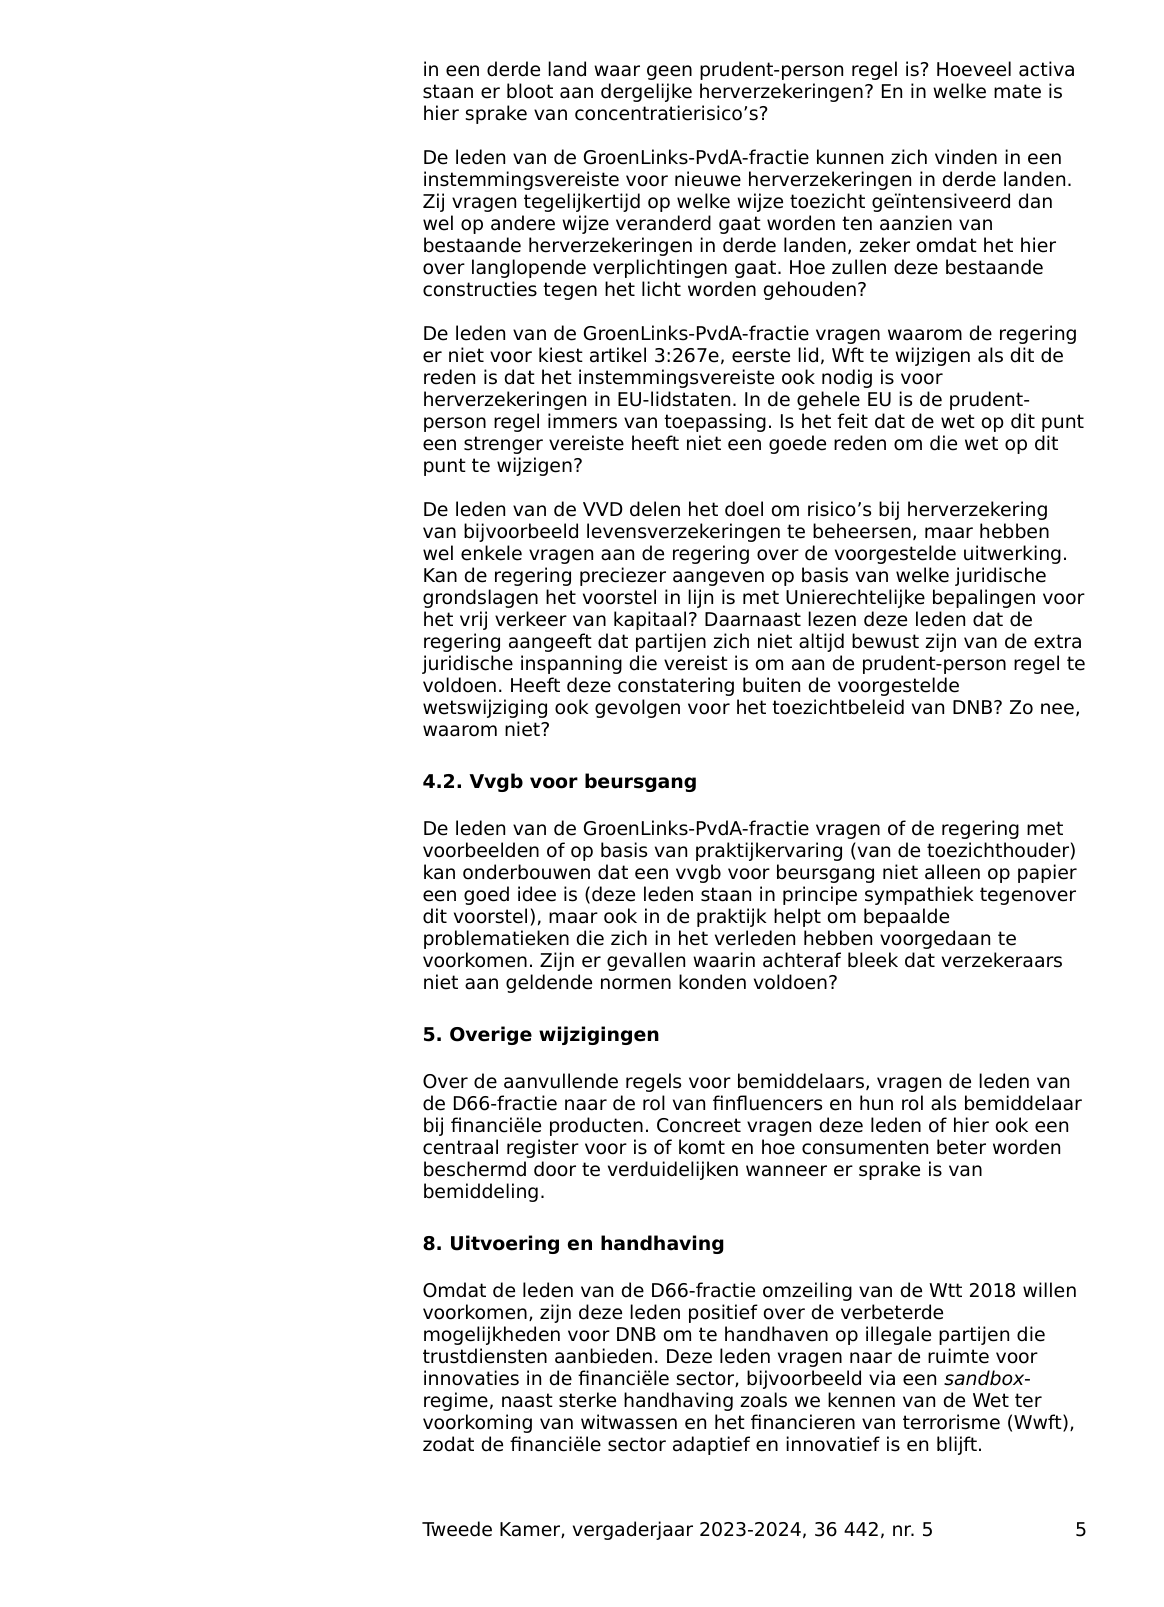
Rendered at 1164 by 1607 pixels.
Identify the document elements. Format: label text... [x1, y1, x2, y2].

text in een derde land waar geen prudent-person regel is? Hoeveel activa staan er bloot aan dergelijke herverzekeringen? En in welke mate is hier sprake van concentratierisico’s? [422, 59, 1087, 125]
text De leden van de VVD delen het doel om risico’s bij herverzekering van bijvoorbeeld levensverzekeringen te beheersen, maar hebben wel enkele vragen aan de regering over de voorgestelde uitwerking. Kan de regering preciezer aangeven op basis van welke juridische grondslagen het voorstel in lijn is met Unierechtelijke bepalingen voor het vrij verkeer van kapitaal? Daarnaast lezen deze leden dat de regering aangeeft dat partijen zich niet altijd bewust zijn van de extra juridische inspanning die vereist is om aan de prudent-person regel te voldoen. Heeft deze constatering buiten de voorgestelde wetswijziging ook gevolgen voor het toezichtbeleid van DNB? Zo nee, waarom niet? [422, 499, 1087, 741]
text De leden van de GroenLinks-PvdA-fractie vragen waarom de regering er niet voor kiest artikel 3:267e, eerste lid, Wft te wijzigen als dit de reden is dat het instemmingsvereiste ook nodig is voor herverzekeringen in EU-lidstaten. In de gehele EU is de prudent-person regel immers van toepassing. Is het feit dat de wet op dit punt een strenger vereiste heeft niet een goede reden om die wet op dit punt te wijzigen? [422, 323, 1087, 477]
text Over de aanvullende regels voor bemiddelaars, vragen de leden van de D66-fractie naar de rol van finfluencers en hun rol als bemiddelaar bij financiële producten. Concreet vragen deze leden of hier ook een centraal register voor is of komt en hoe consumenten beter worden beschermd door te verduidelijken wanneer er sprake is van bemiddeling. [422, 1071, 1087, 1203]
text De leden van de GroenLinks-PvdA-fractie kunnen zich vinden in een instemmingsvereiste voor nieuwe herverzekeringen in derde landen. Zij vragen tegelijkertijd op welke wijze toezicht geïntensiveerd dan wel op andere wijze veranderd gaat worden ten aanzien van bestaande herverzekeringen in derde landen, zeker omdat het hier over langlopende verplichtingen gaat. Hoe zullen deze bestaande constructies tegen het licht worden gehouden? [422, 147, 1087, 301]
subtitle 5. Overige wijzigingen [422, 1024, 1087, 1046]
subtitle 8. Uitvoering en handhaving [422, 1233, 1087, 1255]
subtitle 4.2. Vvgb voor beursgang [422, 771, 1087, 793]
text Omdat de leden van de D66-fractie omzeiling van de Wtt 2018 willen voorkomen, zijn deze leden positief over de verbeterde mogelijkheden voor DNB om te handhaven op illegale partijen die trustdiensten aanbieden. Deze leden vragen naar de ruimte voor innovaties in de financiële sector, bijvoorbeeld via een sandbox-regime, naast sterke handhaving zoals we kennen van de Wet ter voorkoming van witwassen en het financieren van terrorisme (Wwft), zodat de financiële sector adaptief en innovatief is en blijft. [422, 1280, 1087, 1456]
text De leden van de GroenLinks-PvdA-fractie vragen of de regering met voorbeelden of op basis van praktijkervaring (van de toezichthouder) kan onderbouwen dat een vvgb voor beursgang niet alleen op papier een goed idee is (deze leden staan in principe sympathiek tegenover dit voorstel), maar ook in de praktijk helpt om bepaalde problematieken die zich in het verleden hebben voorgedaan te voorkomen. Zijn er gevallen waarin achteraf bleek dat verzekeraars niet aan geldende normen konden voldoen? [422, 818, 1087, 994]
